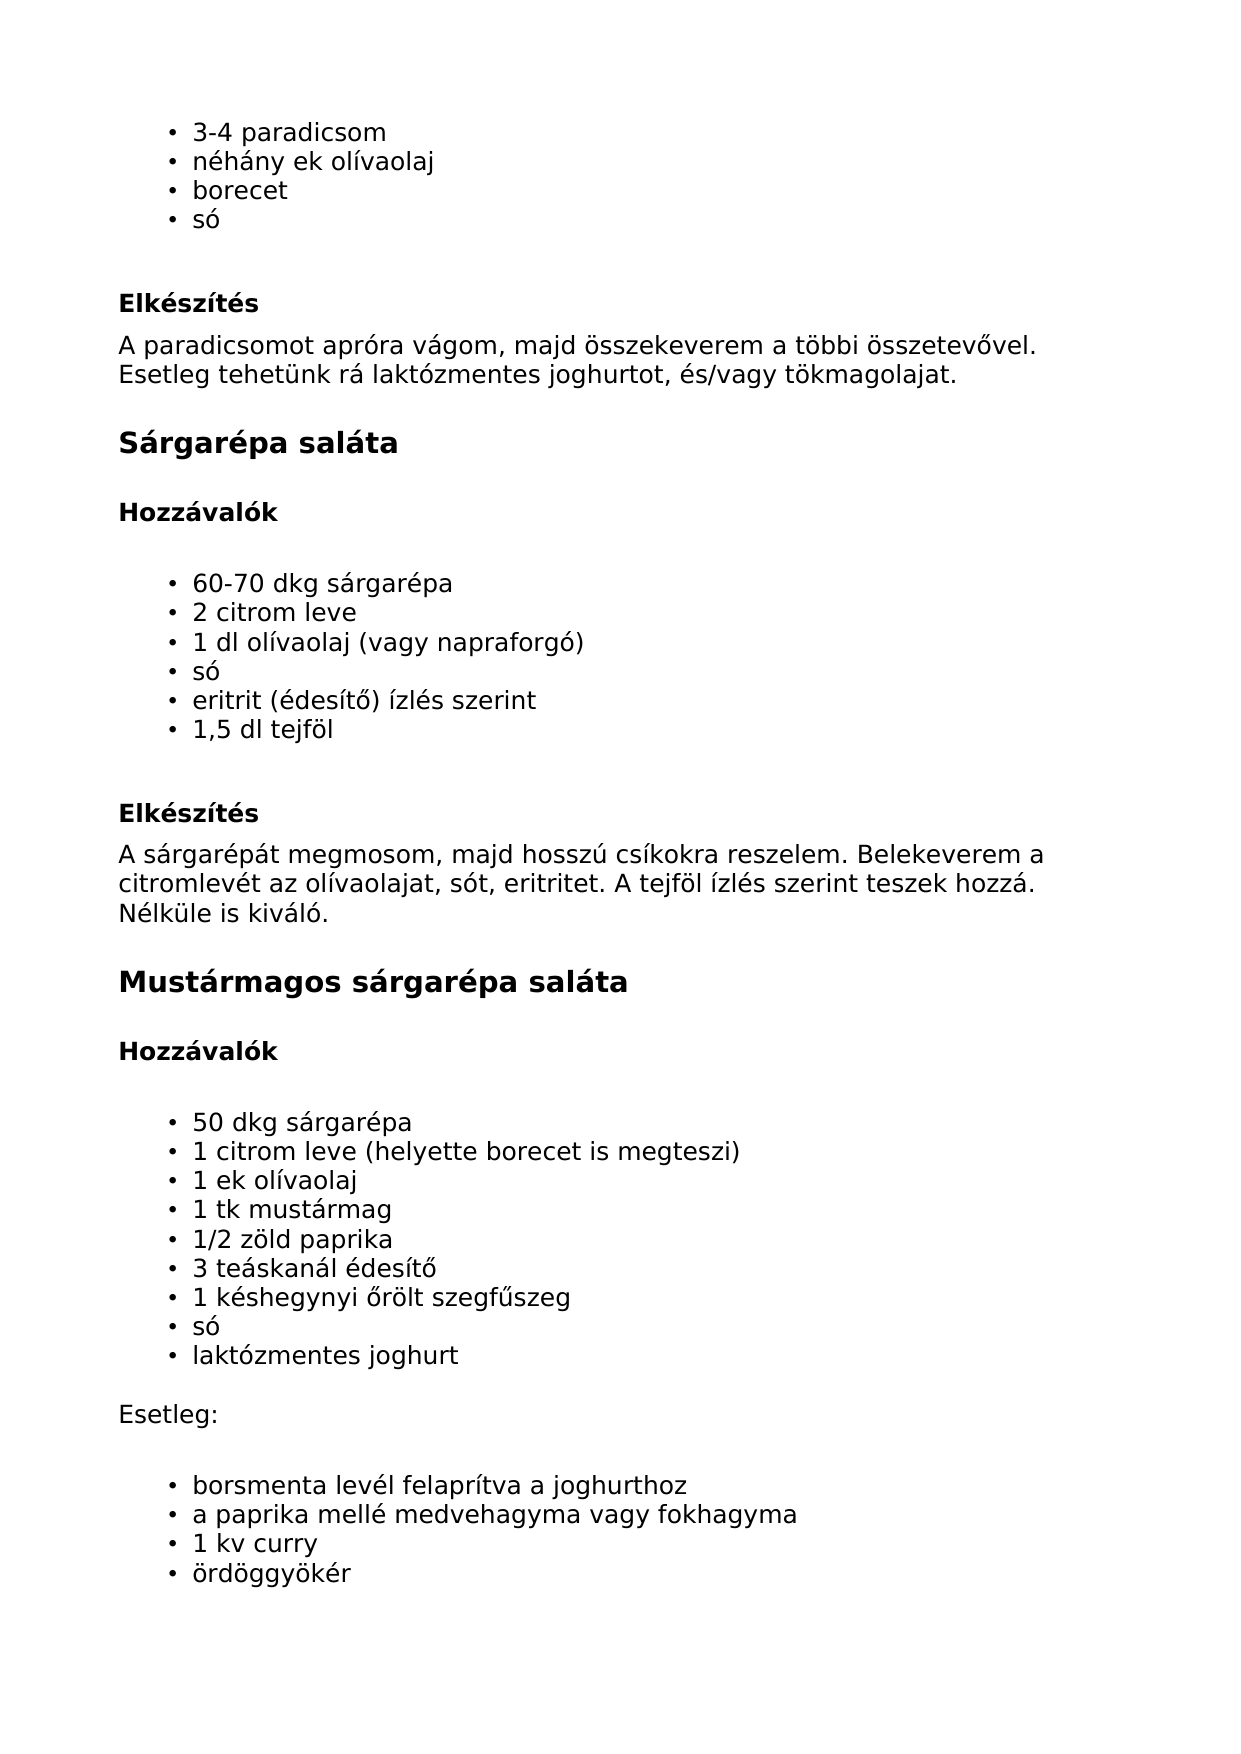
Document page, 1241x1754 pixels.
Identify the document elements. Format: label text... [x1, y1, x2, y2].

text Esetleg: [118, 1400, 1122, 1429]
subtitle Elkészítés [118, 799, 1122, 828]
list 1 ek olívaolaj [177, 1166, 1122, 1196]
list 60-70 dkg sárgarépa [177, 569, 1122, 598]
list 1 dl olívaolaj (vagy napraforgó) [177, 628, 1122, 657]
list 1 citrom leve (helyette borecet is megteszi) [177, 1137, 1122, 1166]
list a paprika mellé medvehagyma vagy fokhagyma [177, 1500, 1122, 1529]
text A sárgarépát megmosom, majd hosszú csíkokra reszelem. Belekeverem a citromlevét az olívaolajat, sót, eritritet. A tejföl ízlés szerint teszek hozzá. Nélküle is kiváló. [118, 841, 1122, 928]
list néhány ek olívaolaj [177, 147, 1122, 176]
list 2 citrom leve [177, 598, 1122, 628]
list 50 dkg sárgarépa [177, 1108, 1122, 1137]
text A paradicsomot apróra vágom, majd összekeverem a többi összetevővel. Esetleg tehetünk rá laktózmentes joghurtot, és/vagy tökmagolajat. [118, 331, 1122, 389]
subtitle Sárgarépa saláta [118, 427, 1122, 461]
list 1/2 zöld paprika [177, 1225, 1122, 1254]
list borecet [177, 176, 1122, 206]
list só [177, 1312, 1122, 1341]
list só [177, 657, 1122, 686]
subtitle Elkészítés [118, 289, 1122, 318]
subtitle Mustármagos sárgarépa saláta [118, 966, 1122, 999]
subtitle Hozzávalók [118, 498, 1122, 527]
list ördöggyökér [177, 1559, 1122, 1588]
list 1 kv curry [177, 1529, 1122, 1559]
subtitle Hozzávalók [118, 1037, 1122, 1066]
list 3 teáskanál édesítő [177, 1254, 1122, 1283]
list 1,5 dl tejföl [177, 715, 1122, 744]
list só [177, 206, 1122, 235]
list 1 tk mustármag [177, 1196, 1122, 1225]
list laktózmentes joghurt [177, 1341, 1122, 1371]
list borsmenta levél felaprítva a joghurthoz [177, 1471, 1122, 1500]
list 3-4 paradicsom [177, 118, 1122, 147]
list 1 késhegynyi őrölt szegfűszeg [177, 1283, 1122, 1312]
list eritrit (édesítő) ízlés szerint [177, 686, 1122, 715]
